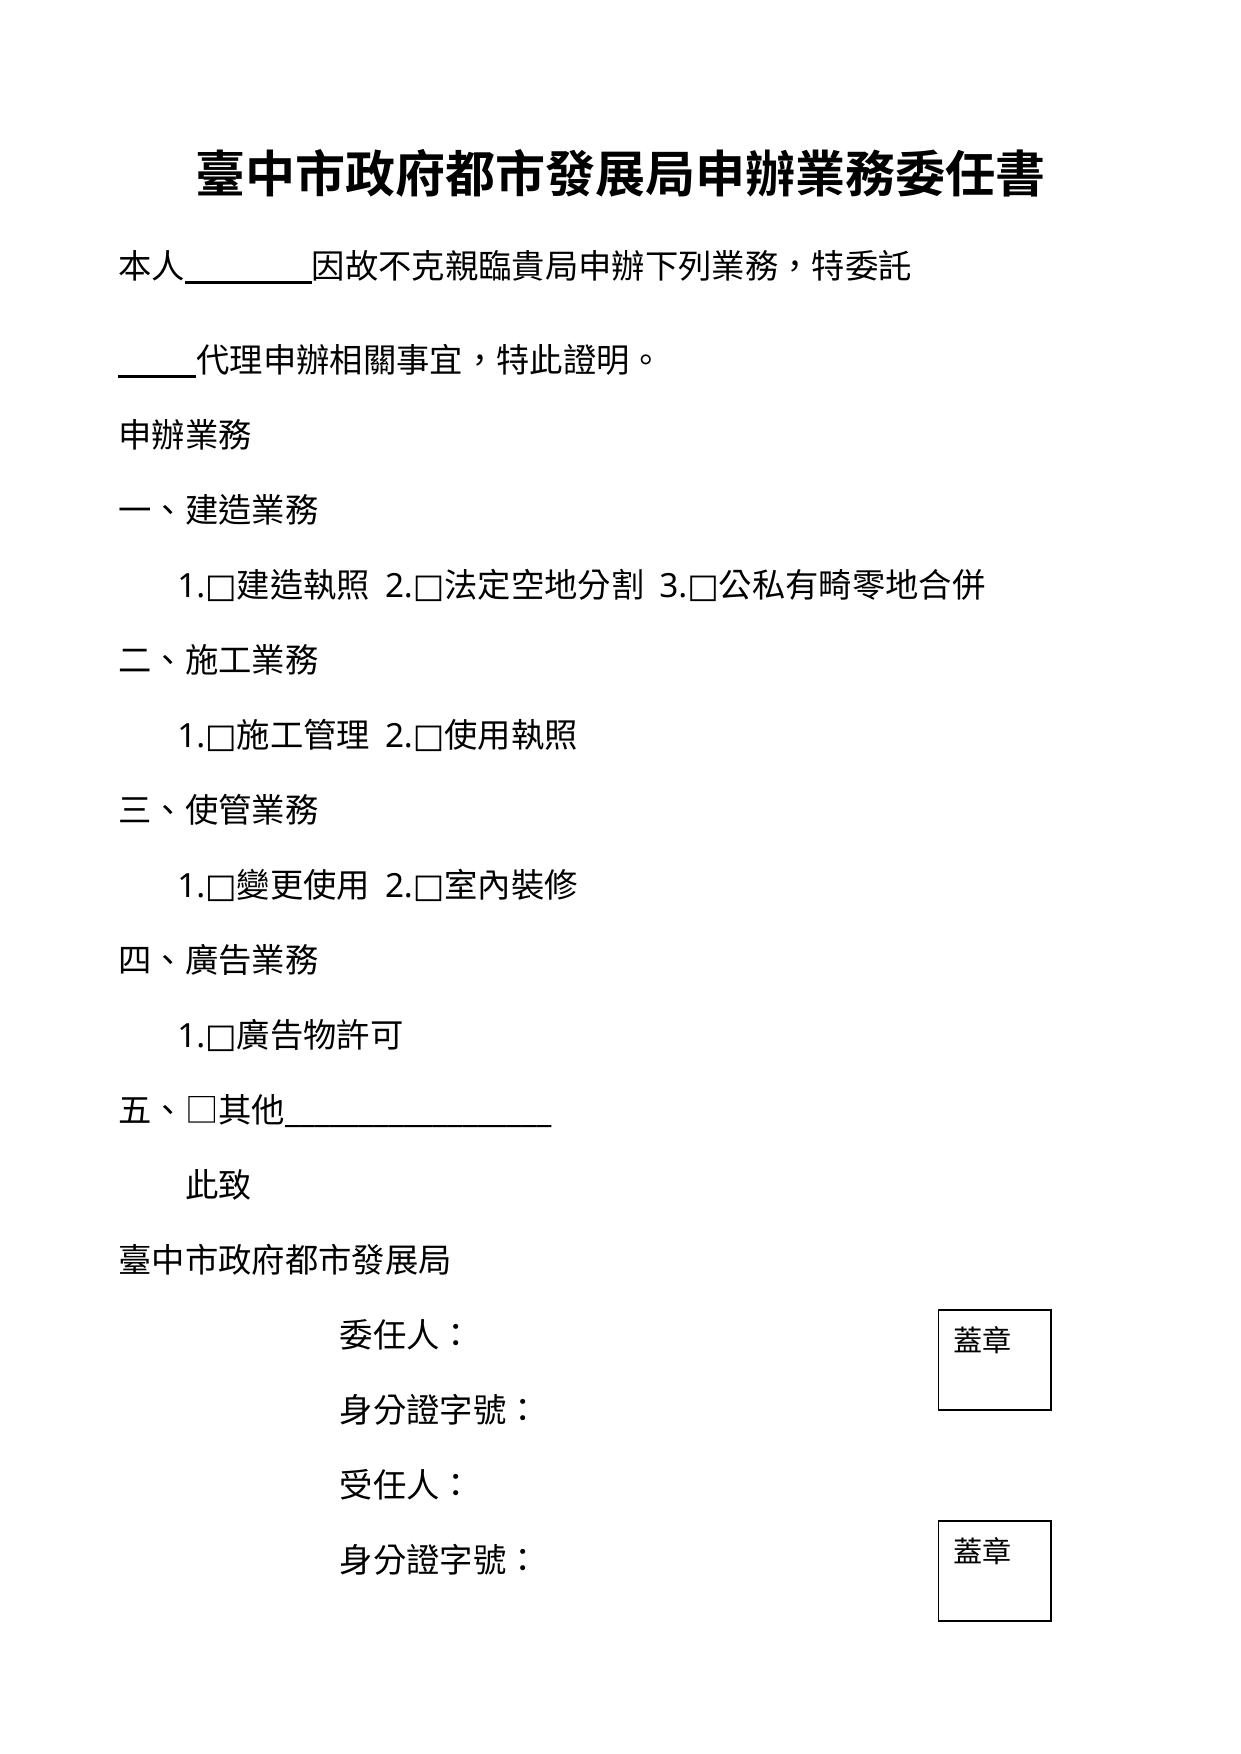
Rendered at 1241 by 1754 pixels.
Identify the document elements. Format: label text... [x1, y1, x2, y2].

text 二、施工業務 [118, 614, 1122, 689]
text 本人 因故不克親臨貴局申辦下列業務，特委託 [118, 221, 1122, 296]
text 申辦業務 [118, 389, 1122, 464]
text 1.□廣告物許可 [177, 989, 1122, 1064]
text 1.□施工管理 2.□使用執照 [177, 689, 1122, 764]
text 蓋章 [953, 1529, 1036, 1571]
text 身分證字號： [339, 1364, 1122, 1439]
text 四、廣告業務 [118, 914, 1122, 989]
text 蓋章 [953, 1318, 1036, 1360]
text 臺中市政府都市發展局 [118, 1214, 1122, 1289]
text 1.□建造執照 2.□法定空地分割 3.□公私有畸零地合併 [177, 539, 1122, 614]
text 委任人： [339, 1289, 1122, 1364]
text 身分證字號： [339, 1514, 1122, 1589]
text 五、□其他__________________ [118, 1064, 1122, 1139]
text 臺中市政府都市發展局申辦業務委任書 [118, 127, 1122, 202]
text 代理申辦相關事宜，特此證明。 [118, 314, 1122, 389]
text 此致 [118, 1139, 1122, 1214]
text 1.□變更使用 2.□室內裝修 [177, 839, 1122, 914]
text 一、建造業務 [118, 464, 1122, 539]
text 三、使管業務 [118, 764, 1122, 839]
text 受任人： [339, 1439, 1122, 1514]
